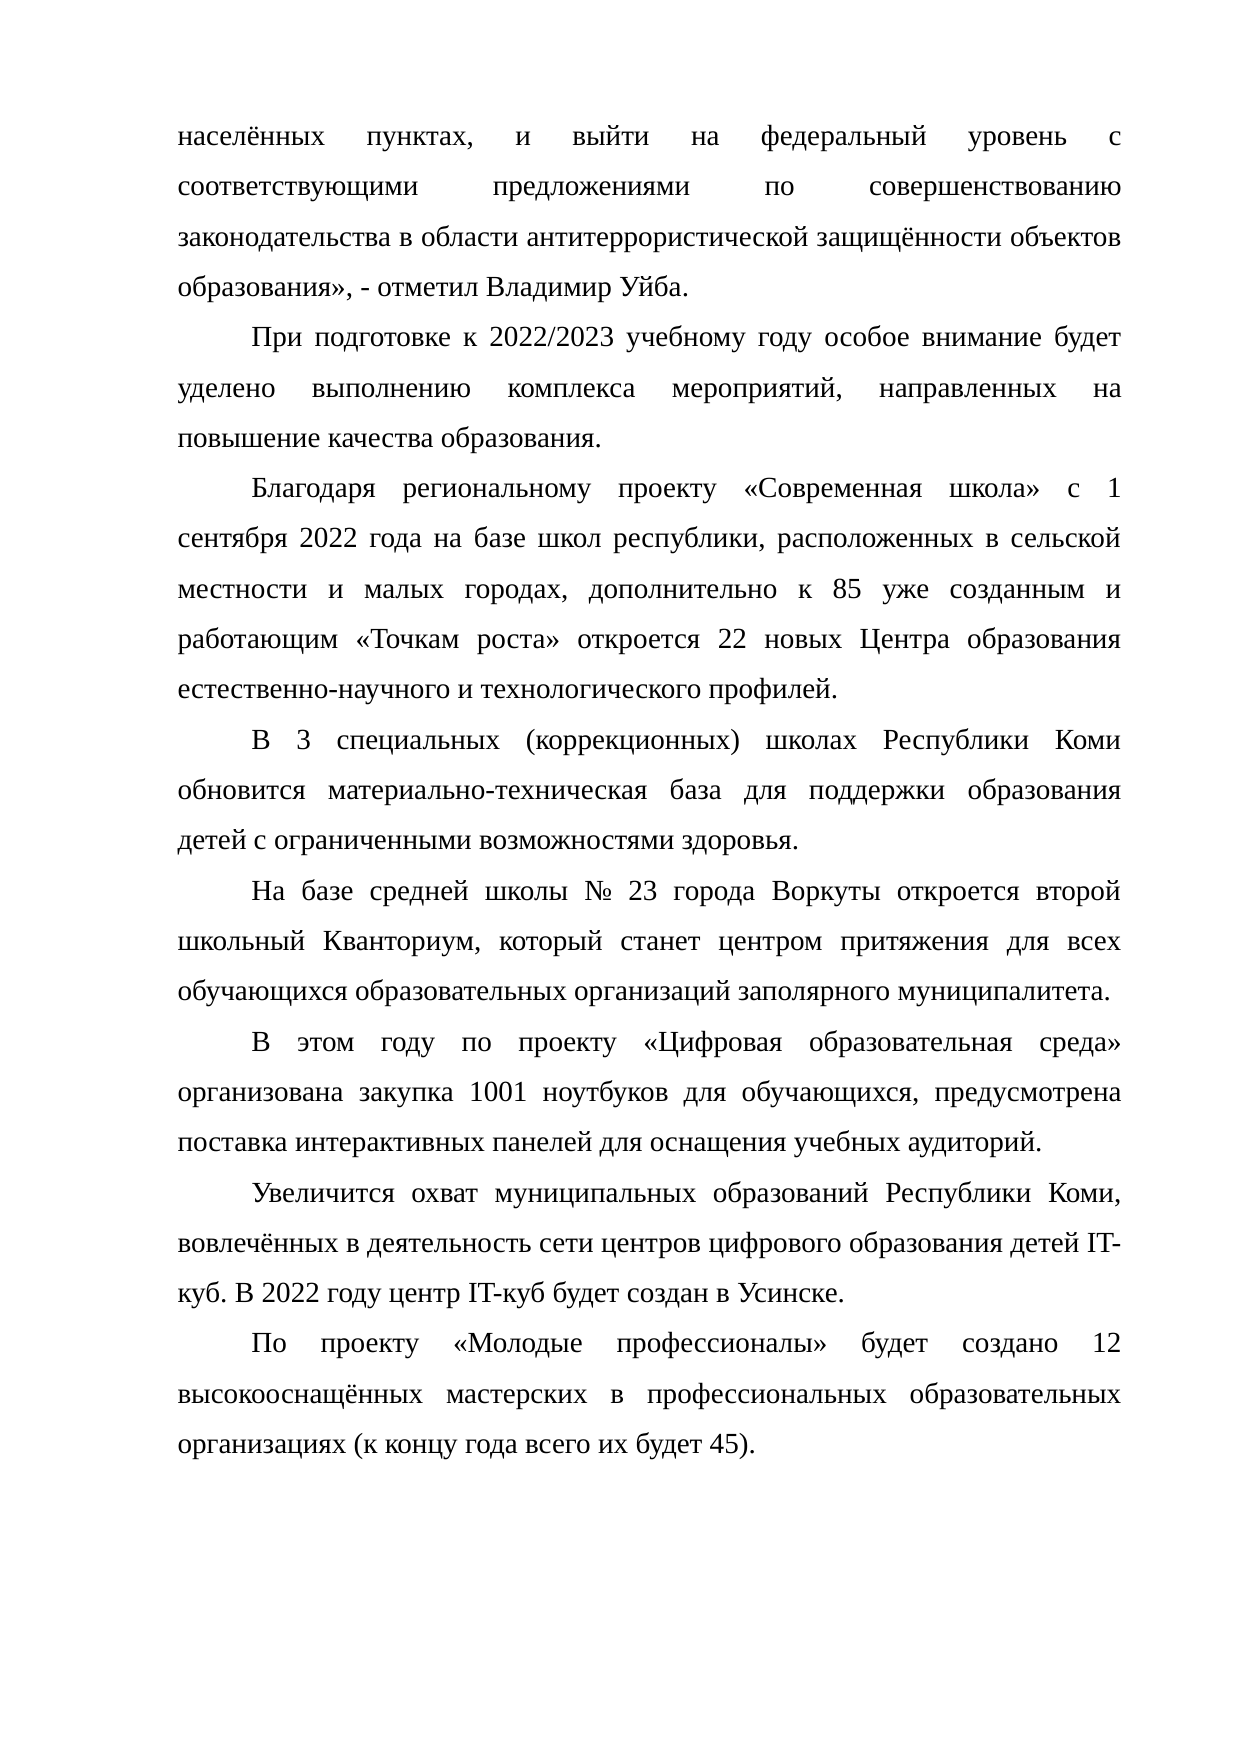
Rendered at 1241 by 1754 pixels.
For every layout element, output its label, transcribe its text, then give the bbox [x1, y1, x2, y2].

text На базе средней школы № 23 города Воркуты откроется второй школьный Кванториум, который станет центром притяжения для всех обучающихся образовательных организаций заполярного муниципалитета. [177, 873, 1122, 1007]
text населённых пунктах, и выйти на федеральный уровень с соответствующими предложениями по совершенствованию законодательства в области антитеррористической защищённости объектов образования», - отметил Владимир Уйба. [177, 118, 1122, 303]
text При подготовке к 2022/2023 учебному году особое внимание будет уделено выполнению комплекса мероприятий, направленных на повышение качества образования. [177, 319, 1122, 453]
text Увеличится охват муниципальных образований Республики Коми, вовлечённых в деятельность сети центров цифрового образования детей IT-куб. В 2022 году центр IT-куб будет создан в Усинске. [177, 1175, 1122, 1309]
text Благодаря региональному проекту «Современная школа» с 1 сентября 2022 года на базе школ республики, расположенных в сельской местности и малых городах, дополнительно к 85 уже созданным и работающим «Точкам роста» откроется 22 новых Центра образования естественно-научного и технологического профилей. [177, 470, 1122, 705]
text В 3 специальных (коррекционных) школах Республики Коми обновится материально-техническая база для поддержки образования детей с ограниченными возможностями здоровья. [177, 722, 1122, 856]
text По проекту «Молодые профессионалы» будет создано 12 высокооснащённых мастерских в профессиональных образовательных организациях (к концу года всего их будет 45). [177, 1326, 1122, 1460]
text В этом году по проекту «Цифровая образовательная среда» организована закупка 1001 ноутбуков для обучающихся, предусмотрена поставка интерактивных панелей для оснащения учебных аудиторий. [177, 1024, 1122, 1158]
